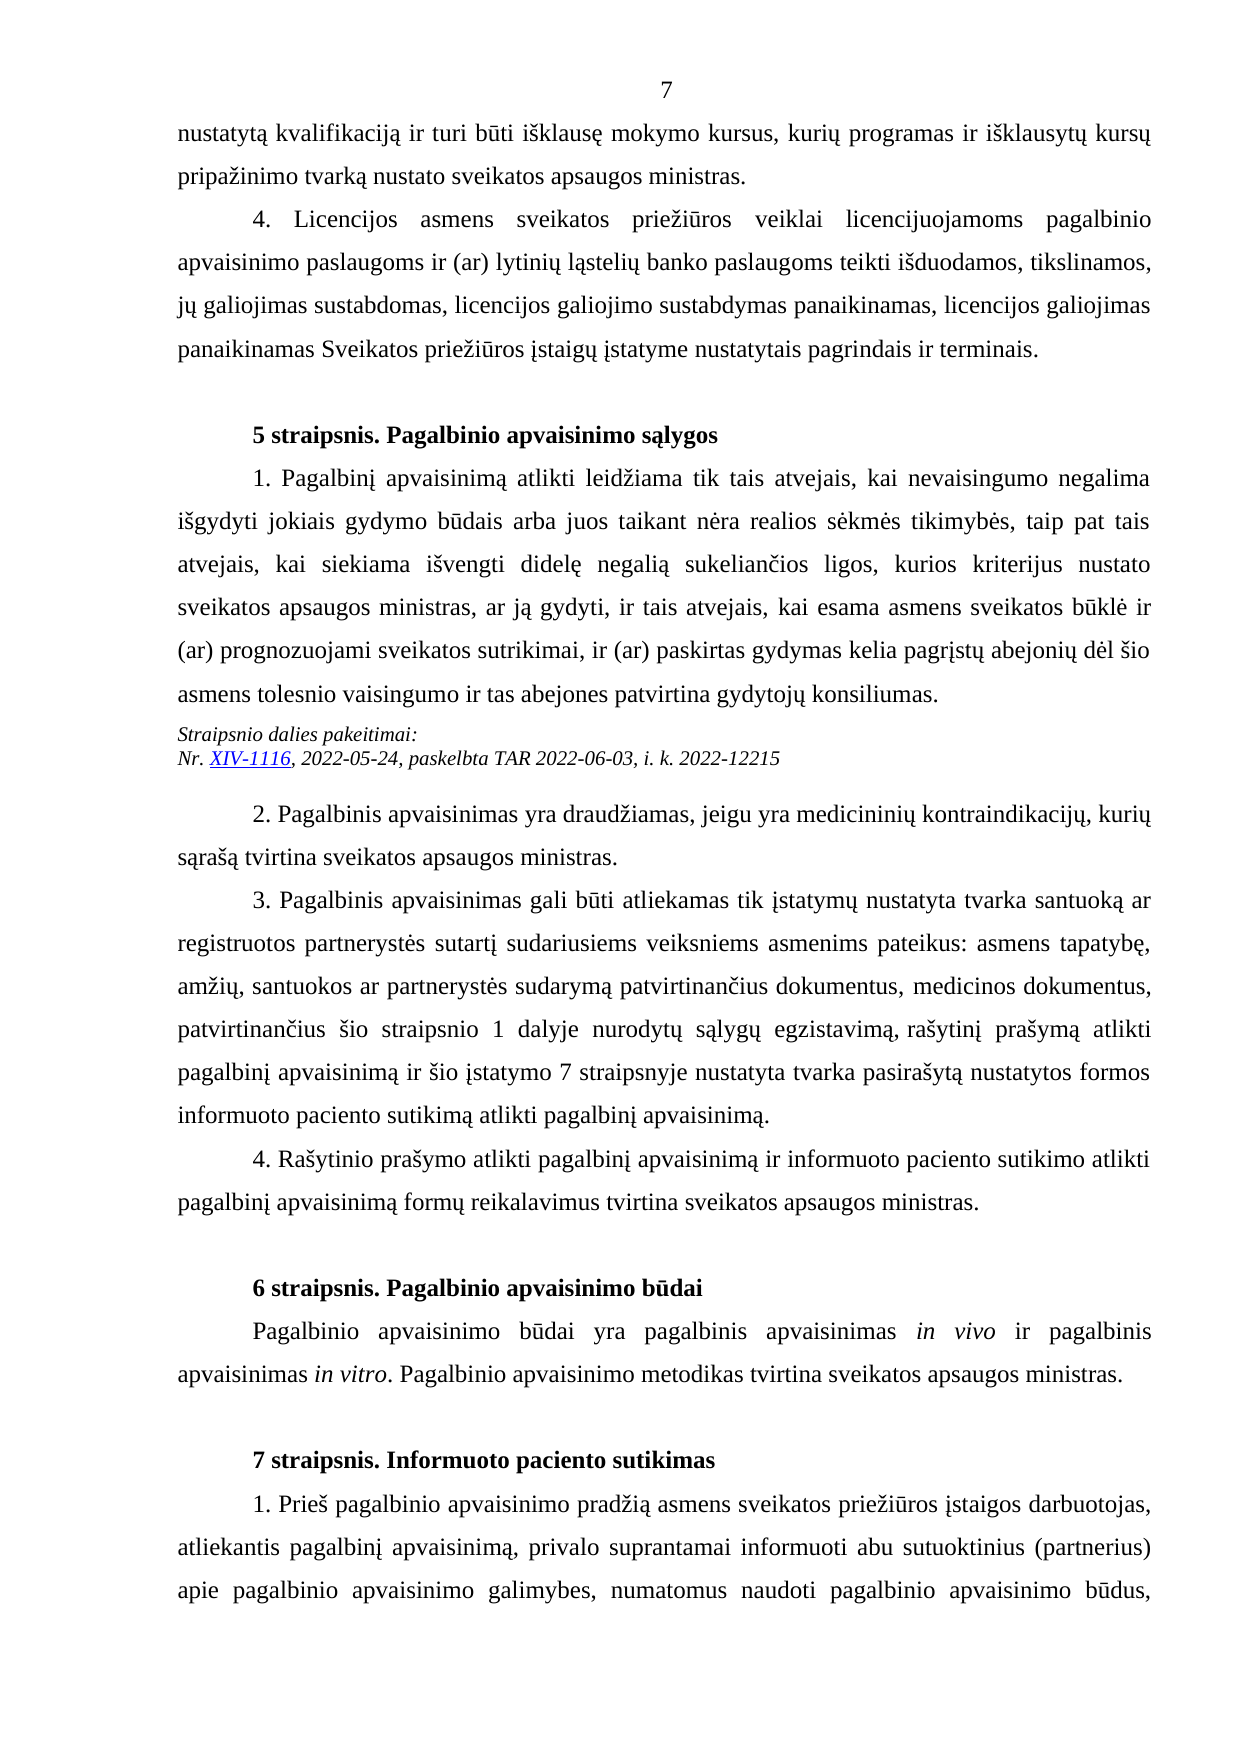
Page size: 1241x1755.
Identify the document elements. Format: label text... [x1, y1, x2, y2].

text Nr. XIV-1116, 2022-05-24, paskelbta TAR 2022-06-03, i. k. 2022-12215 [177, 746, 1152, 770]
text 1. Pagalbinį apvaisinimą atlikti leidžiama tik tais atvejais, kai nevaisingumo negalima išgydyti jokiais gydymo būdais arba juos taikant nėra realios sėkmės tikimybės, taip pat tais atvejais, kai siekiama išvengti didelę negalią sukeliančios ligos, kurios kriterijus nustato sveikatos apsaugos ministras, ar ją gydyti, ir tais atvejais, kai esama asmens sveikatos būklė ir (ar) prognozuojami sveikatos sutrikimai, ir (ar) paskirtas gydymas kelia pagrįstų abejonių dėl šio asmens tolesnio vaisingumo ir tas abejones patvirtina gydytojų konsiliumas. [177, 463, 1152, 707]
text 4. Licencijos asmens sveikatos priežiūros veiklai licencijuojamoms pagalbinio apvaisinimo paslaugoms ir (ar) lytinių ląstelių banko paslaugoms teikti išduodamos, tikslinamos, jų galiojimas sustabdomas, licencijos galiojimo sustabdymas panaikinamas, licencijos galiojimas panaikinamas Sveikatos priežiūros įstaigų įstatyme nustatytais pagrindais ir terminais. [177, 204, 1152, 362]
text 7 straipsnis. Informuoto paciento sutikimas [177, 1446, 1152, 1474]
text 1. Prieš pagalbinio apvaisinimo pradžią asmens sveikatos priežiūros įstaigos darbuotojas, atliekantis pagalbinį apvaisinimą, privalo suprantamai informuoti abu sutuoktinius (partnerius) apie pagalbinio apvaisinimo galimybes, numatomus naudoti pagalbinio apvaisinimo būdus, [177, 1489, 1152, 1604]
text 5 straipsnis. Pagalbinio apvaisinimo sąlygos [177, 420, 1152, 449]
text Pagalbinio apvaisinimo būdai yra pagalbinis apvaisinimas in vivo ir pagalbinis apvaisinimas in vitro. Pagalbinio apvaisinimo metodikas tvirtina sveikatos apsaugos ministras. [177, 1316, 1152, 1388]
text Straipsnio dalies pakeitimai: [177, 722, 1152, 746]
text 4. Rašytinio prašymo atlikti pagalbinį apvaisinimą ir informuoto paciento sutikimo atlikti pagalbinį apvaisinimą formų reikalavimus tvirtina sveikatos apsaugos ministras. [177, 1144, 1152, 1216]
text nustatytą kvalifikaciją ir turi būti išklausę mokymo kursus, kurių programas ir išklausytų kursų pripažinimo tvarką nustato sveikatos apsaugos ministras. [177, 118, 1152, 190]
text 2. Pagalbinis apvaisinimas yra draudžiamas, jeigu yra medicininių kontraindikacijų, kurių sąrašą tvirtina sveikatos apsaugos ministras. [177, 799, 1152, 871]
text 3. Pagalbinis apvaisinimas gali būti atliekamas tik įstatymų nustatyta tvarka santuoką ar registruotos partnerystės sutartį sudariusiems veiksniems asmenims pateikus: asmens tapatybę, amžių, santuokos ar partnerystės sudarymą patvirtinančius dokumentus, medicinos dokumentus, patvirtinančius šio straipsnio 1 dalyje nurodytų sąlygų egzistavimą, rašytinį prašymą atlikti pagalbinį apvaisinimą ir šio įstatymo 7 straipsnyje nustatyta tvarka pasirašytą nustatytos formos informuoto paciento sutikimą atlikti pagalbinį apvaisinimą. [177, 885, 1152, 1129]
text 6 straipsnis. Pagalbinio apvaisinimo būdai [177, 1273, 1152, 1302]
